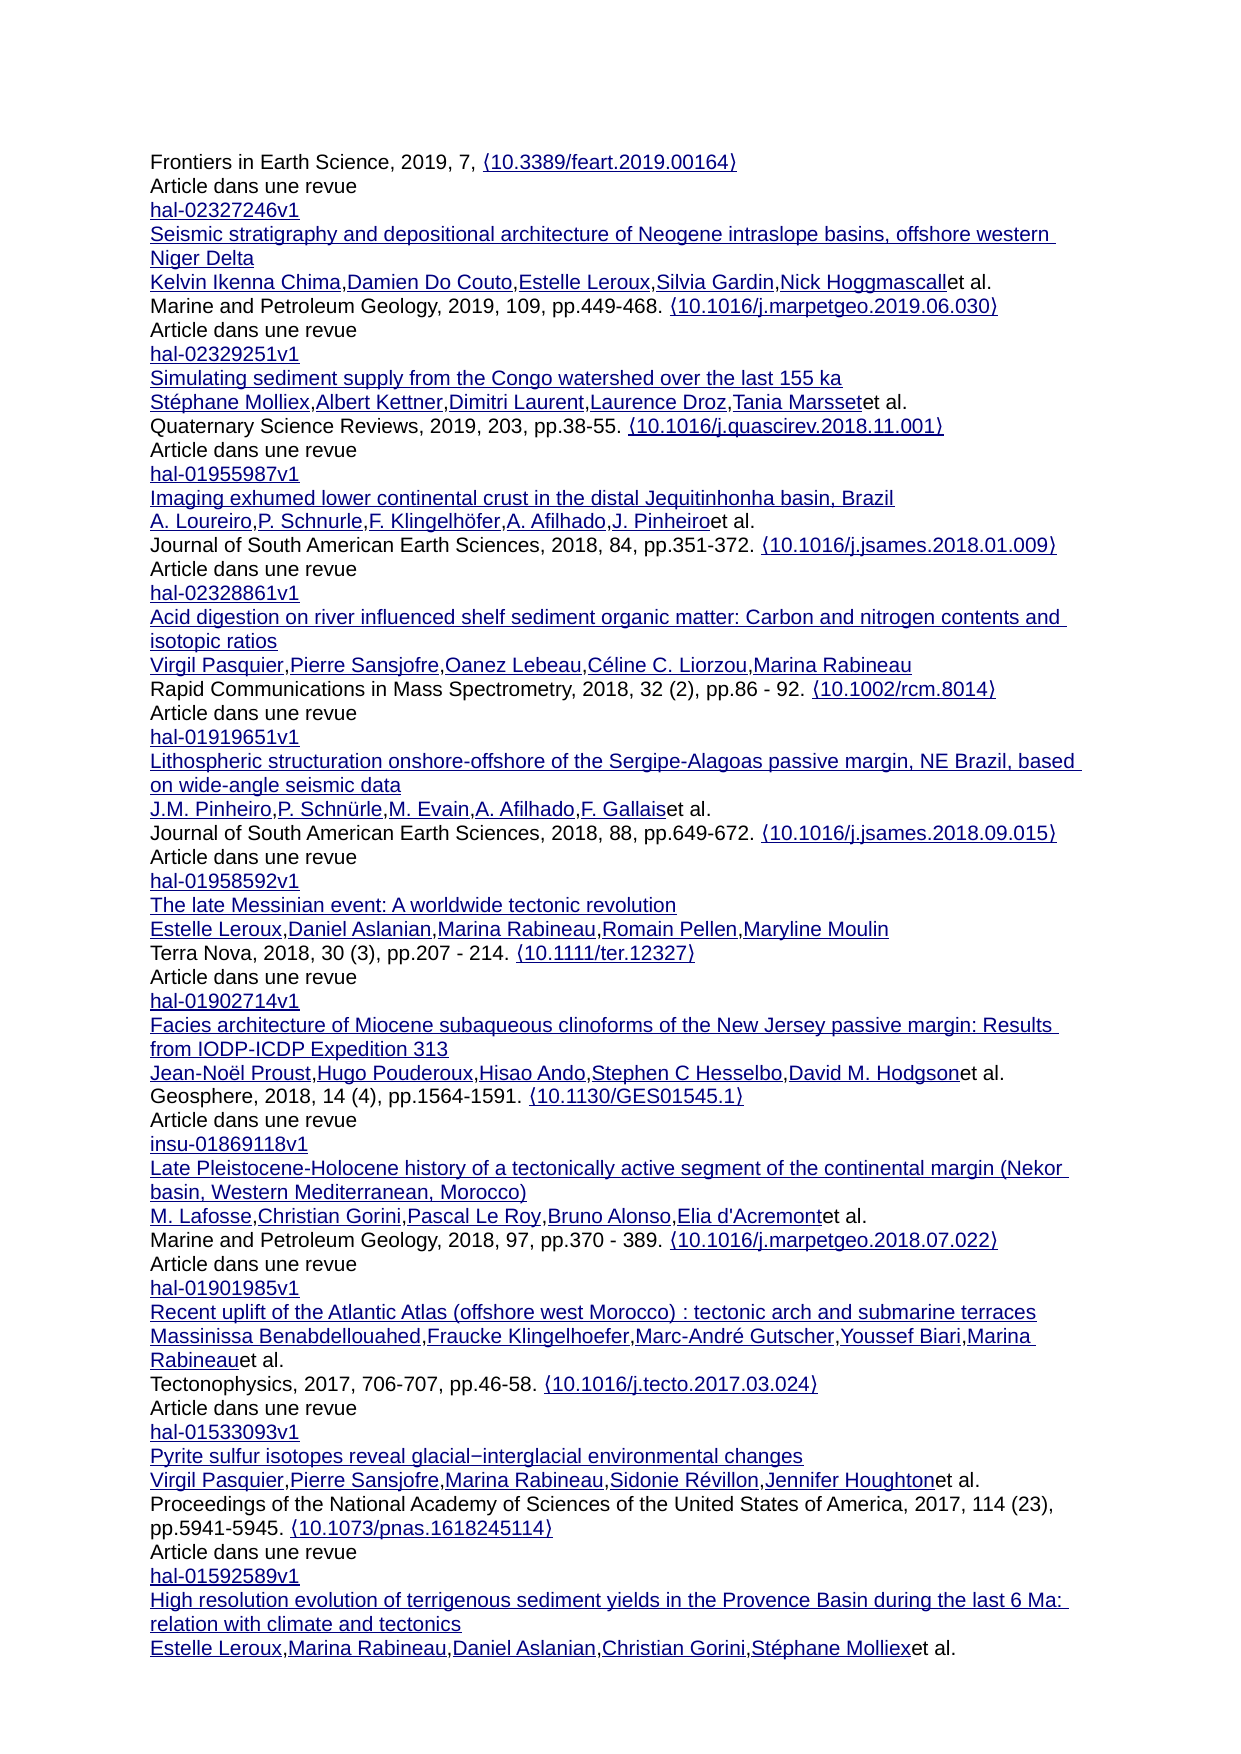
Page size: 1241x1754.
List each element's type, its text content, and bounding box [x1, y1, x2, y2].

table_cell Lithospheric structuration onshore-offshore of the Sergipe-Alagoas passive margin, NE Brazil, based on wide-angle seismic data J.M. Pinheiro,P. Schnürle,M. Evain,A. Afilhado,F. Gallaiset al. Journal of South American Earth Sciences, 2018, 88, pp.649-672. ⟨10.1016/j.jsames.2018.09.015⟩ Article dans une revue hal-01958592v1 [150, 749, 1090, 893]
table_cell Simulating sediment supply from the Congo watershed over the last 155 ka Stéphane Molliex,Albert Kettner,Dimitri Laurent,Laurence Droz,Tania Marssetet al. Quaternary Science Reviews, 2019, 203, pp.38-55. ⟨10.1016/j.quascirev.2018.11.001⟩ Article dans une revue hal-01955987v1 [150, 366, 1090, 485]
table_cell Frontiers in Earth Science, 2019, 7, ⟨10.3389/feart.2019.00164⟩ Article dans une revue hal-02327246v1 [150, 150, 1090, 222]
table_cell High resolution evolution of terrigenous sediment yields in the Provence Basin during the last 6 Ma: relation with climate and tectonics Estelle Leroux,Marina Rabineau,Daniel Aslanian,Christian Gorini,Stéphane Molliexet al. [150, 1588, 1090, 1659]
table_cell Acid digestion on river influenced shelf sediment organic matter: Carbon and nitrogen contents and isotopic ratios Virgil Pasquier,Pierre Sansjofre,Oanez Lebeau,Céline C. Liorzou,Marina Rabineau Rapid Communications in Mass Spectrometry, 2018, 32 (2), pp.86 - 92. ⟨10.1002/rcm.8014⟩ Article dans une revue hal-01919651v1 [150, 605, 1090, 749]
table_cell Late Pleistocene-Holocene history of a tectonically active segment of the continental margin (Nekor basin, Western Mediterranean, Morocco) M. Lafosse,Christian Gorini,Pascal Le Roy,Bruno Alonso,Elia d'Acremontet al. Marine and Petroleum Geology, 2018, 97, pp.370 - 389. ⟨10.1016/j.marpetgeo.2018.07.022⟩ Article dans une revue hal-01901985v1 [150, 1156, 1090, 1300]
table_cell The late Messinian event: A worldwide tectonic revolution Estelle Leroux,Daniel Aslanian,Marina Rabineau,Romain Pellen,Maryline Moulin Terra Nova, 2018, 30 (3), pp.207 - 214. ⟨10.1111/ter.12327⟩ Article dans une revue hal-01902714v1 [150, 893, 1090, 1012]
table_cell Recent uplift of the Atlantic Atlas (offshore west Morocco) : tectonic arch and submarine terraces Massinissa Benabdellouahed,Fraucke Klingelhoefer,Marc-André Gutscher,Youssef Biari,Marina Rabineauet al. Tectonophysics, 2017, 706-707, pp.46-58. ⟨10.1016/j.tecto.2017.03.024⟩ Article dans une revue hal-01533093v1 [150, 1300, 1090, 1444]
table_cell Pyrite sulfur isotopes reveal glacial−interglacial environmental changes Virgil Pasquier,Pierre Sansjofre,Marina Rabineau,Sidonie Révillon,Jennifer Houghtonet al. Proceedings of the National Academy of Sciences of the United States of America, 2017, 114 (23), pp.5941-5945. ⟨10.1073/pnas.1618245114⟩ Article dans une revue hal-01592589v1 [150, 1444, 1090, 1587]
table_cell Facies architecture of Miocene subaqueous clinoforms of the New Jersey passive margin: Results from IODP-ICDP Expedition 313 Jean-Noël Proust,Hugo Pouderoux,Hisao Ando,Stephen C Hesselbo,David M. Hodgsonet al. Geosphere, 2018, 14 (4), pp.1564-1591. ⟨10.1130/GES01545.1⟩ Article dans une revue insu-01869118v1 [150, 1013, 1090, 1156]
table_cell Seismic stratigraphy and depositional architecture of Neogene intraslope basins, offshore western Niger Delta Kelvin Ikenna Chima,Damien Do Couto,Estelle Leroux,Silvia Gardin,Nick Hoggmascallet al. Marine and Petroleum Geology, 2019, 109, pp.449-468. ⟨10.1016/j.marpetgeo.2019.06.030⟩ Article dans une revue hal-02329251v1 [150, 222, 1090, 366]
table_cell Imaging exhumed lower continental crust in the distal Jequitinhonha basin, Brazil A. Loureiro,P. Schnurle,F. Klingelhöfer,A. Afilhado,J. Pinheiroet al. Journal of South American Earth Sciences, 2018, 84, pp.351-372. ⟨10.1016/j.jsames.2018.01.009⟩ Article dans une revue hal-02328861v1 [150, 485, 1090, 605]
